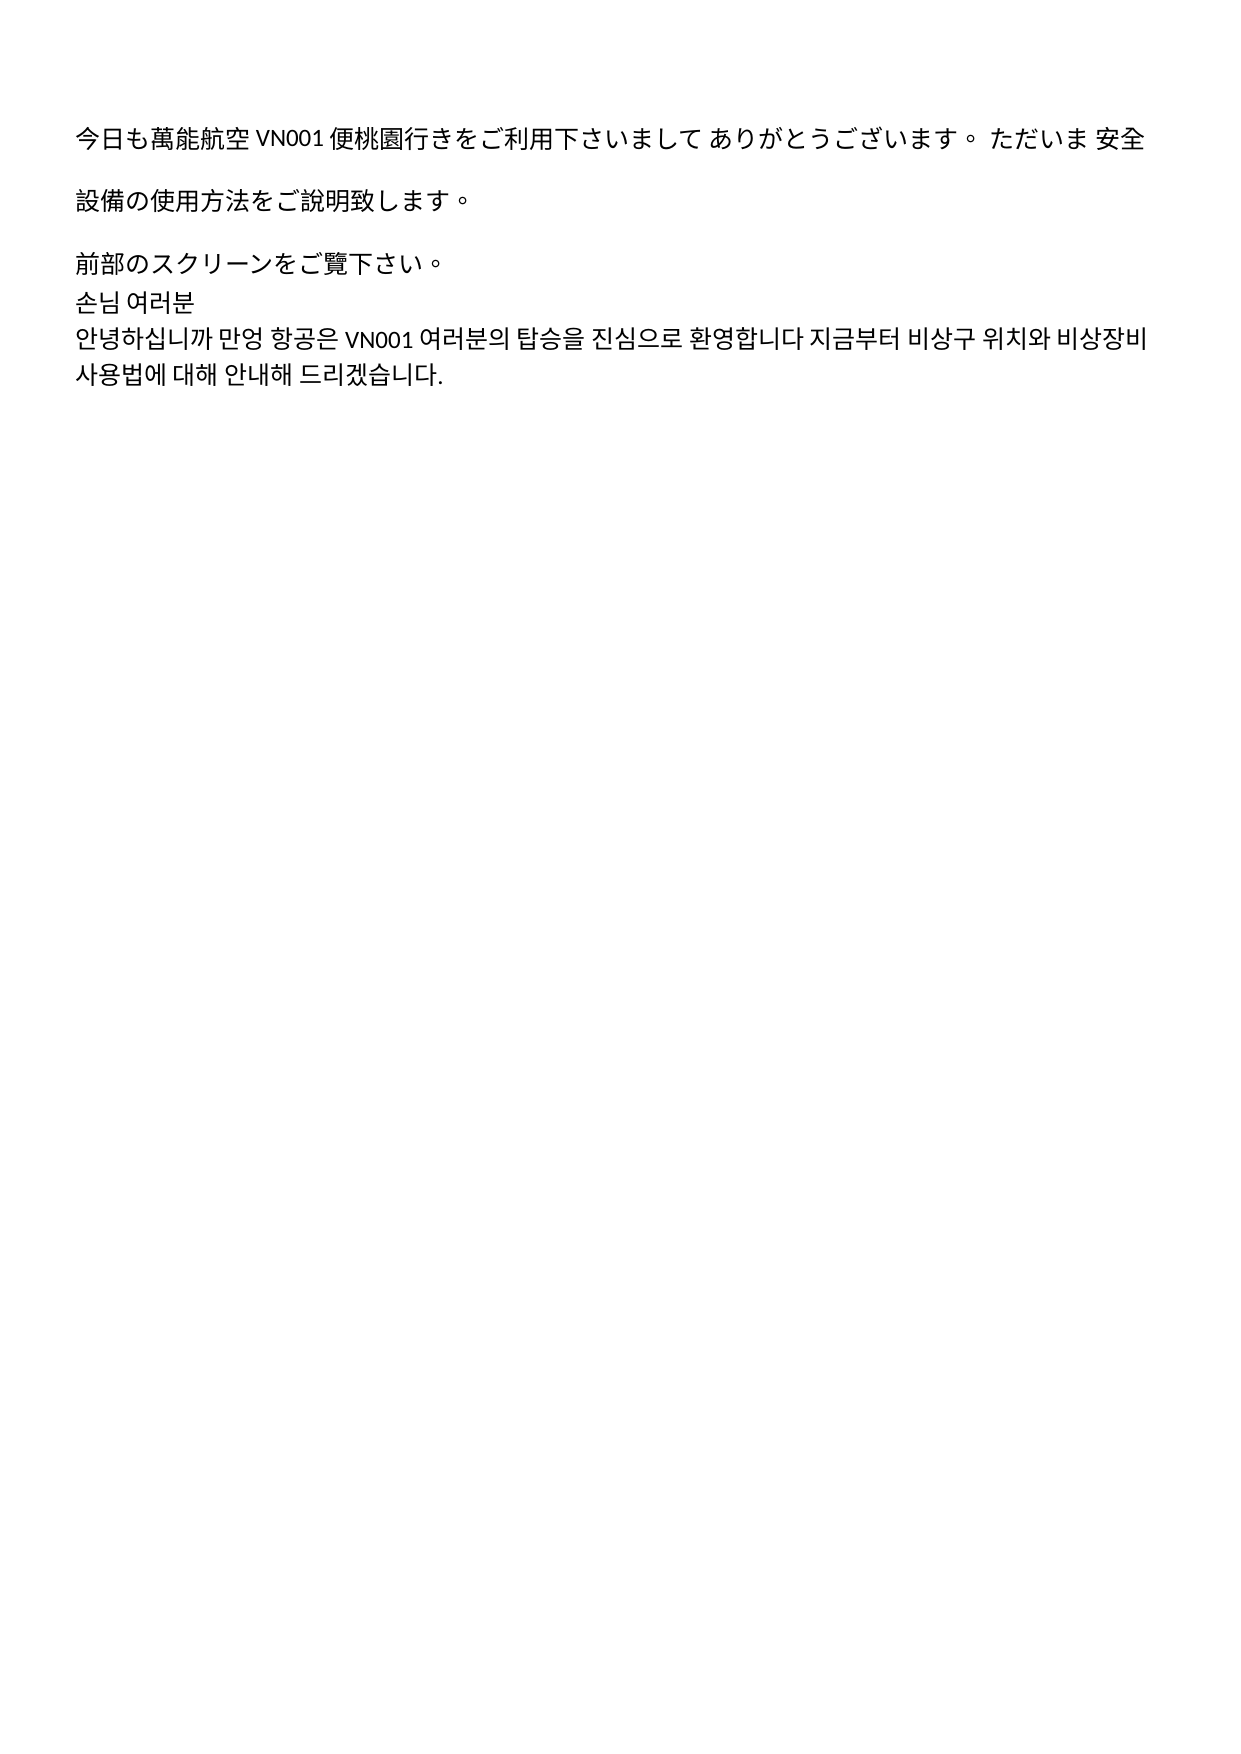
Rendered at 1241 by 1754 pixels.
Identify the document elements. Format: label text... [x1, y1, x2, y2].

text 前部のスクリーンをご覽下さい。 [75, 221, 1165, 283]
text 안녕하십니까 만엉 항공은 VN001 여러분의 탑승을 진심으로 환영합니다 지금부터 비상구 위치와 비상장비 사용법에 대해 안내해 드리겠습니다. [75, 319, 1165, 392]
text 손님 여러분 [75, 283, 1165, 319]
text 今日も萬能航空 VN001便桃園行きをご利用下さいまして ありがとうございます。 ただいま 安全設備の使用方法をご說明致します。 [75, 96, 1165, 221]
